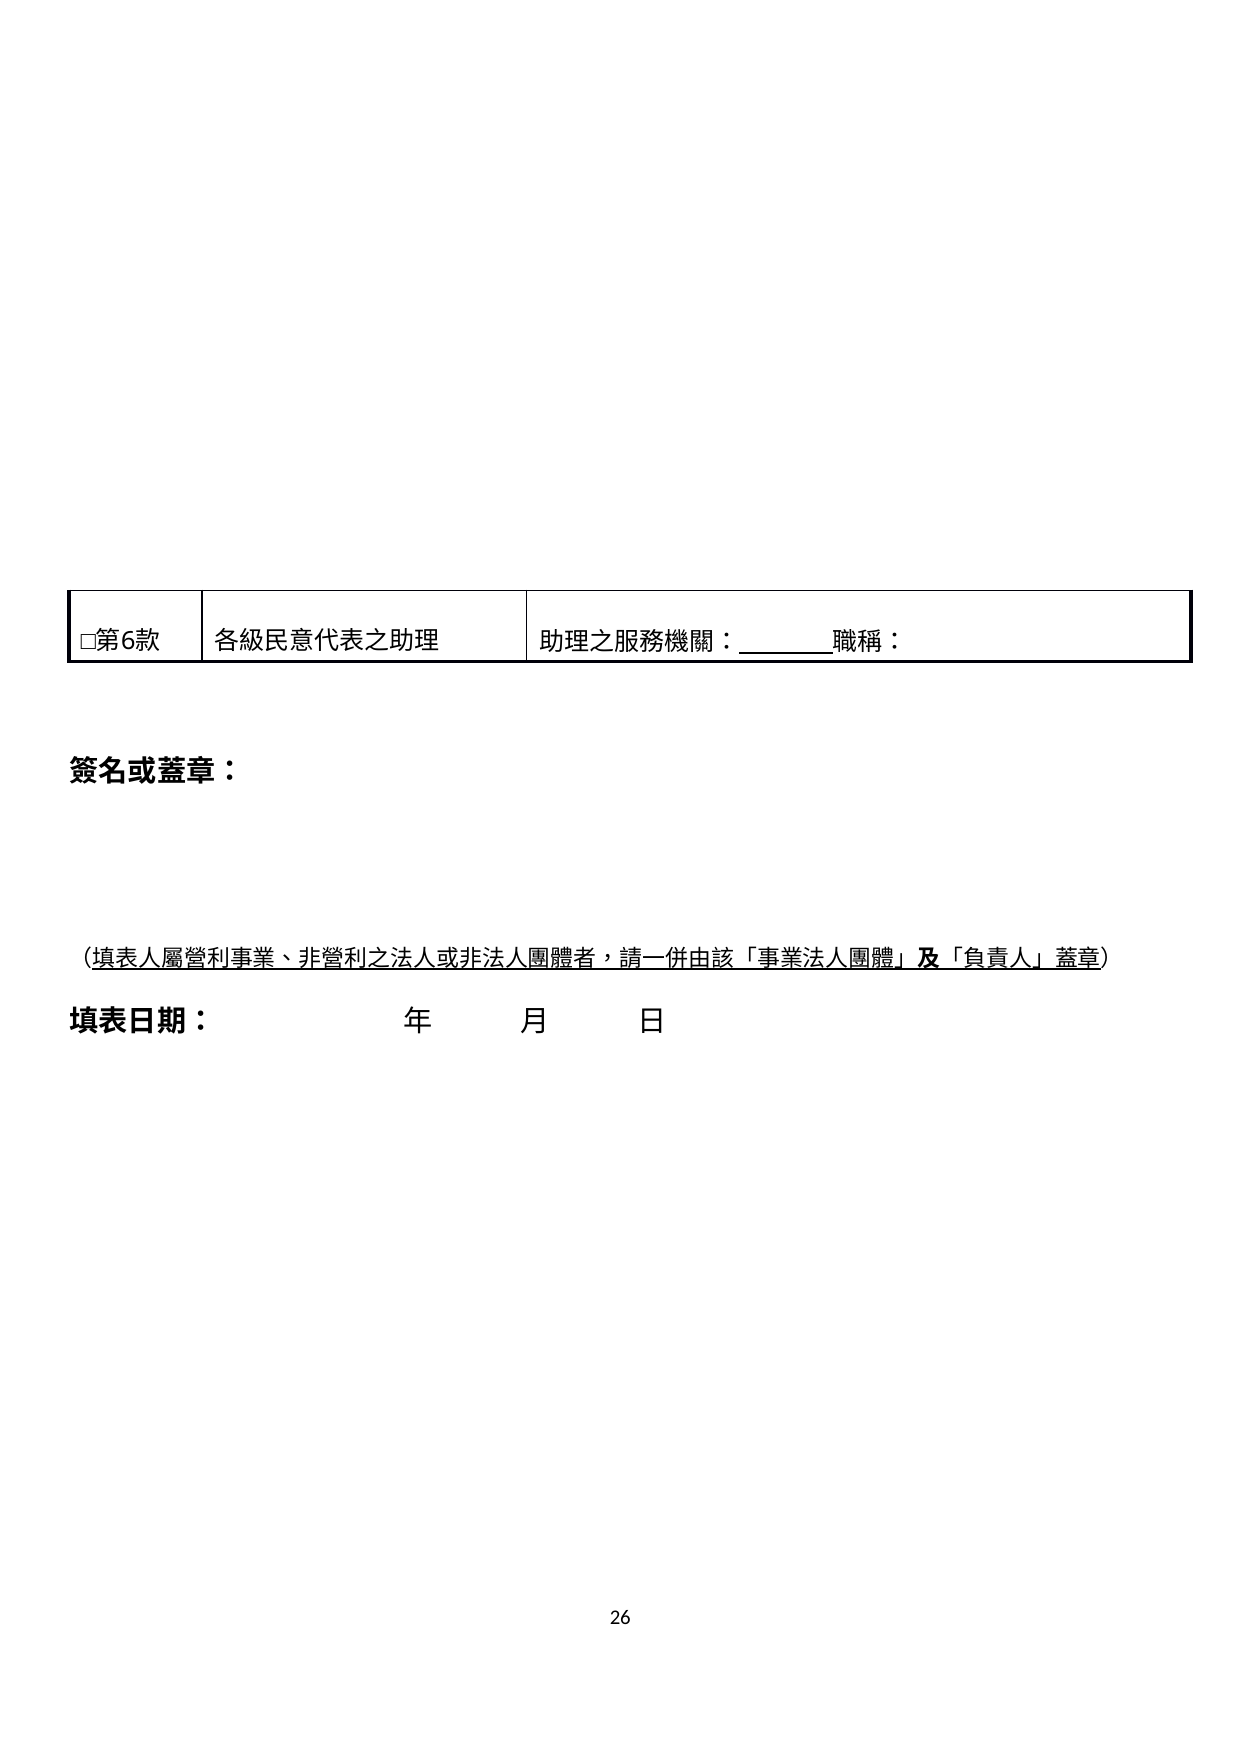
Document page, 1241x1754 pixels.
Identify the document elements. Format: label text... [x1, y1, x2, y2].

table_cell □第6款 [71, 591, 201, 660]
text 填表日期： 年 月 日 [69, 977, 1141, 1039]
text （填表人屬營利事業、非營利之法人或非法人團體者，請一併由該「事業法人團體」及「負責人」蓋章） [69, 914, 1141, 977]
table_cell 各級民意代表之助理 [203, 591, 526, 660]
subtitle 簽名或蓋章： [69, 727, 1141, 789]
table_cell 助理之服務機關： 職稱： [527, 591, 1189, 660]
